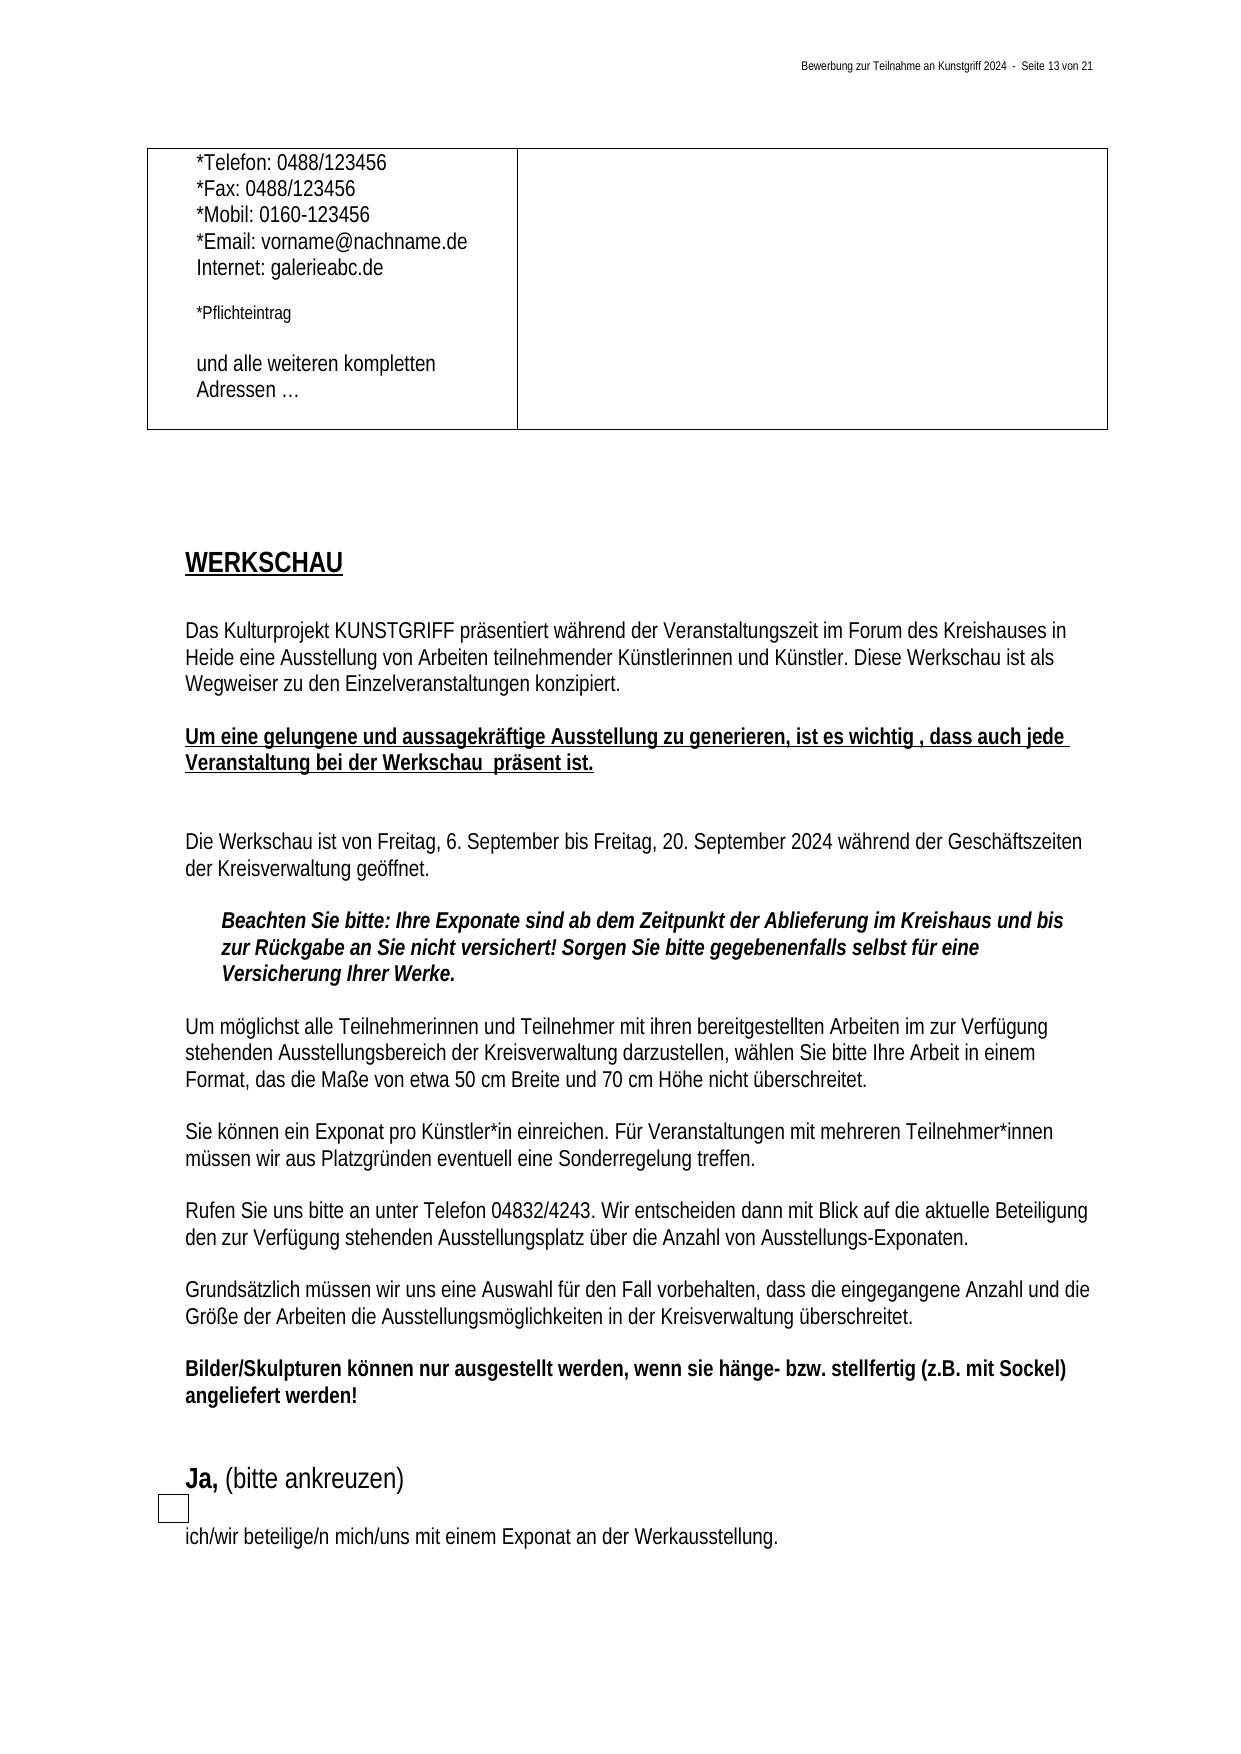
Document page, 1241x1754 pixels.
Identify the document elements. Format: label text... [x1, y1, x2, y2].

table_header [159, 1495, 188, 1522]
text Das Kulturprojekt KUNSTGRIFF präsentiert während der Veranstaltungszeit im Forum des Kreishauses in Heide eine Ausstellung von Arbeiten teilnehmender Künstlerinnen und Künstler. Diese Werkschau ist als Wegweiser zu den Einzelveranstaltungen konzipiert. [185, 617, 1093, 697]
text Rufen Sie uns bitte an unter Telefon 04832/4243. Wir entscheiden dann mit Blick auf die aktuelle Beteiligung den zur Verfügung stehenden Ausstellungsplatz über die Anzahl von Ausstellungs-Exponaten. [185, 1197, 1093, 1250]
table_header [518, 149, 1107, 429]
text Ja, (bitte ankreuzen) [185, 1461, 1093, 1494]
text WERKSCHAU [185, 545, 1093, 579]
text Um eine gelungene und aussagekräftige Ausstellung zu generieren, ist es wichtig , dass auch jede Veranstaltung bei der Werkschau präsent ist. [185, 723, 1093, 776]
text Beachten Sie bitte: Ihre Exponate sind ab dem Zeitpunkt der Ablieferung im Kreishaus und bis zur Rückgabe an Sie nicht versichert! Sorgen Sie bitte gegebenenfalls selbst für eine Versicherung Ihrer Werke. [221, 907, 1093, 986]
text ich/wir beteilige/n mich/uns mit einem Exponat an der Werkausstellung. [185, 1523, 1093, 1549]
text Um möglichst alle Teilnehmerinnen und Teilnehmer mit ihren bereitgestellten Arbeiten im zur Verfügung stehenden Ausstellungsbereich der Kreisverwaltung darzustellen, wählen Sie bitte Ihre Arbeit in einem Format, das die Maße von etwa 50 cm Breite und 70 cm Höhe nicht überschreitet. Sie können ein Exponat pro Künstler*in einreichen. Für Veranstaltungen mit mehreren Teilnehmer*innen müssen wir aus Platzgründen eventuell eine Sonderregelung treffen. [185, 1013, 1093, 1171]
text Grundsätzlich müssen wir uns eine Auswahl für den Fall vorbehalten, dass die eingegangene Anzahl und die Größe der Arbeiten die Ausstellungsmöglichkeiten in der Kreisverwaltung überschreitet. [185, 1276, 1093, 1329]
text Die Werkschau ist von Freitag, 6. September bis Freitag, 20. September 2024 während der Geschäftszeiten der Kreisverwaltung geöffnet. [185, 828, 1093, 881]
table_header *Telefon: 0488/123456 *Fax: 0488/123456 *Mobil: 0160-123456 *Email: vorname@nachname.de Internet: galerieabc.de *Pflichteintrag und alle weiteren kompletten Adressen … [148, 149, 517, 429]
text Bilder/Skulpturen können nur ausgestellt werden, wenn sie hänge- bzw. stellfertig (z.B. mit Sockel) angeliefert werden! [185, 1355, 1093, 1408]
